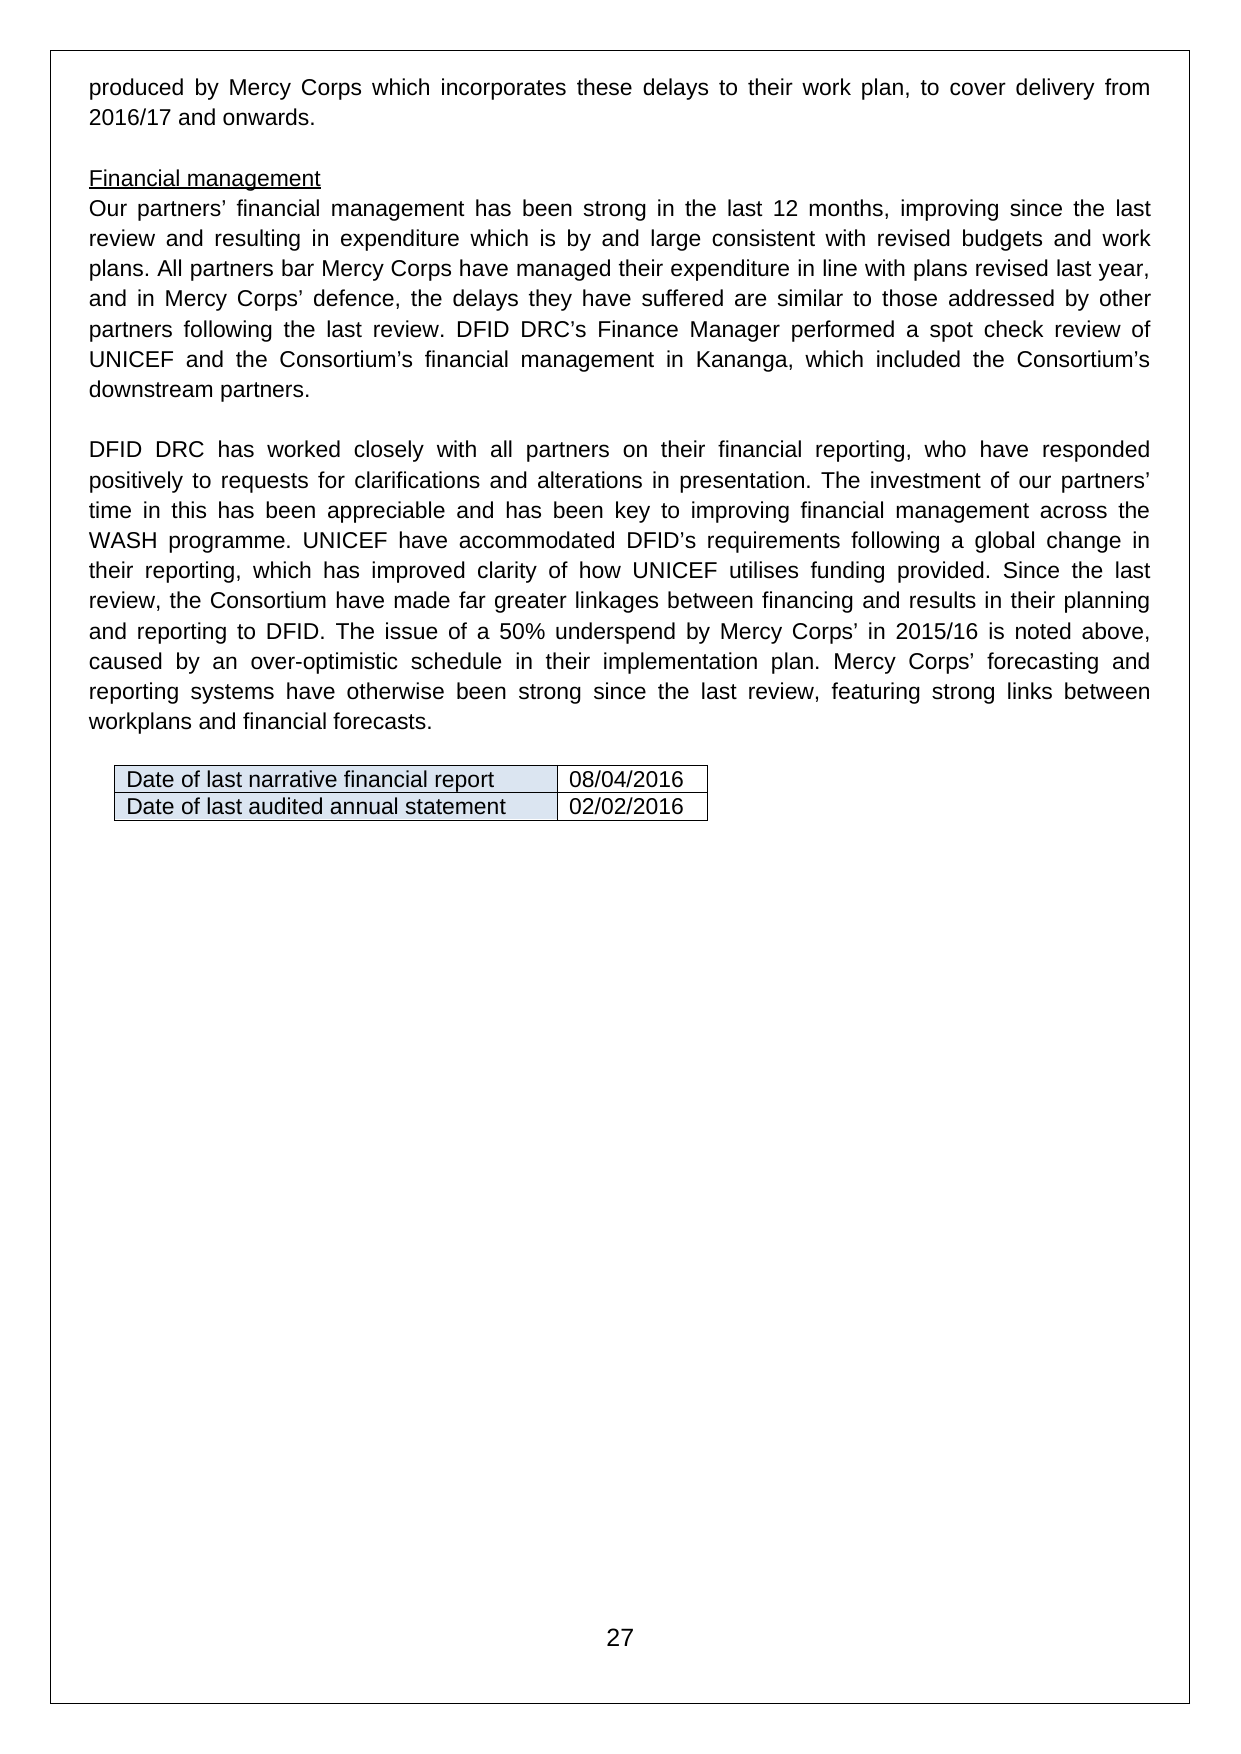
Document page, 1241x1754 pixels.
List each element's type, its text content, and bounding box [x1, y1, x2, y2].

table_header Date of last narrative financial report [115, 766, 557, 792]
text produced by Mercy Corps which incorporates these delays to their work plan, to cover delivery from 2016/17 and onwards. [89, 74, 1152, 130]
text DFID DRC has worked closely with all partners on their financial reporting, who have responded positively to requests for clarifications and alterations in presentation. The investment of our partners’ time in this has been appreciable and has been key to improving financial management across the WASH programme. UNICEF have accommodated DFID’s requirements following a global change in their reporting, which has improved clarity of how UNICEF utilises funding provided. Since the last review, the Consortium have made far greater linkages between financing and results in their planning and reporting to DFID. The issue of a 50% underspend by Mercy Corps’ in 2015/16 is noted above, caused by an over-optimistic schedule in their implementation plan. Mercy Corps’ forecasting and reporting systems have otherwise been strong since the last review, featuring strong links between workplans and financial forecasts. [89, 436, 1152, 734]
text Financial management [89, 164, 1152, 191]
table_cell 02/02/2016 [558, 793, 707, 819]
table_cell Date of last audited annual statement [115, 793, 557, 819]
table_header 08/04/2016 [558, 766, 707, 792]
text Our partners’ financial management has been strong in the last 12 months, improving since the last review and resulting in expenditure which is by and large consistent with revised budgets and work plans. All partners bar Mercy Corps have managed their expenditure in line with plans revised last year, and in Mercy Corps’ defence, the delays they have suffered are similar to those addressed by other partners following the last review. DFID DRC’s Finance Manager performed a spot check review of UNICEF and the Consortium’s financial management in Kananga, which included the Consortium’s downstream partners. [89, 195, 1152, 402]
